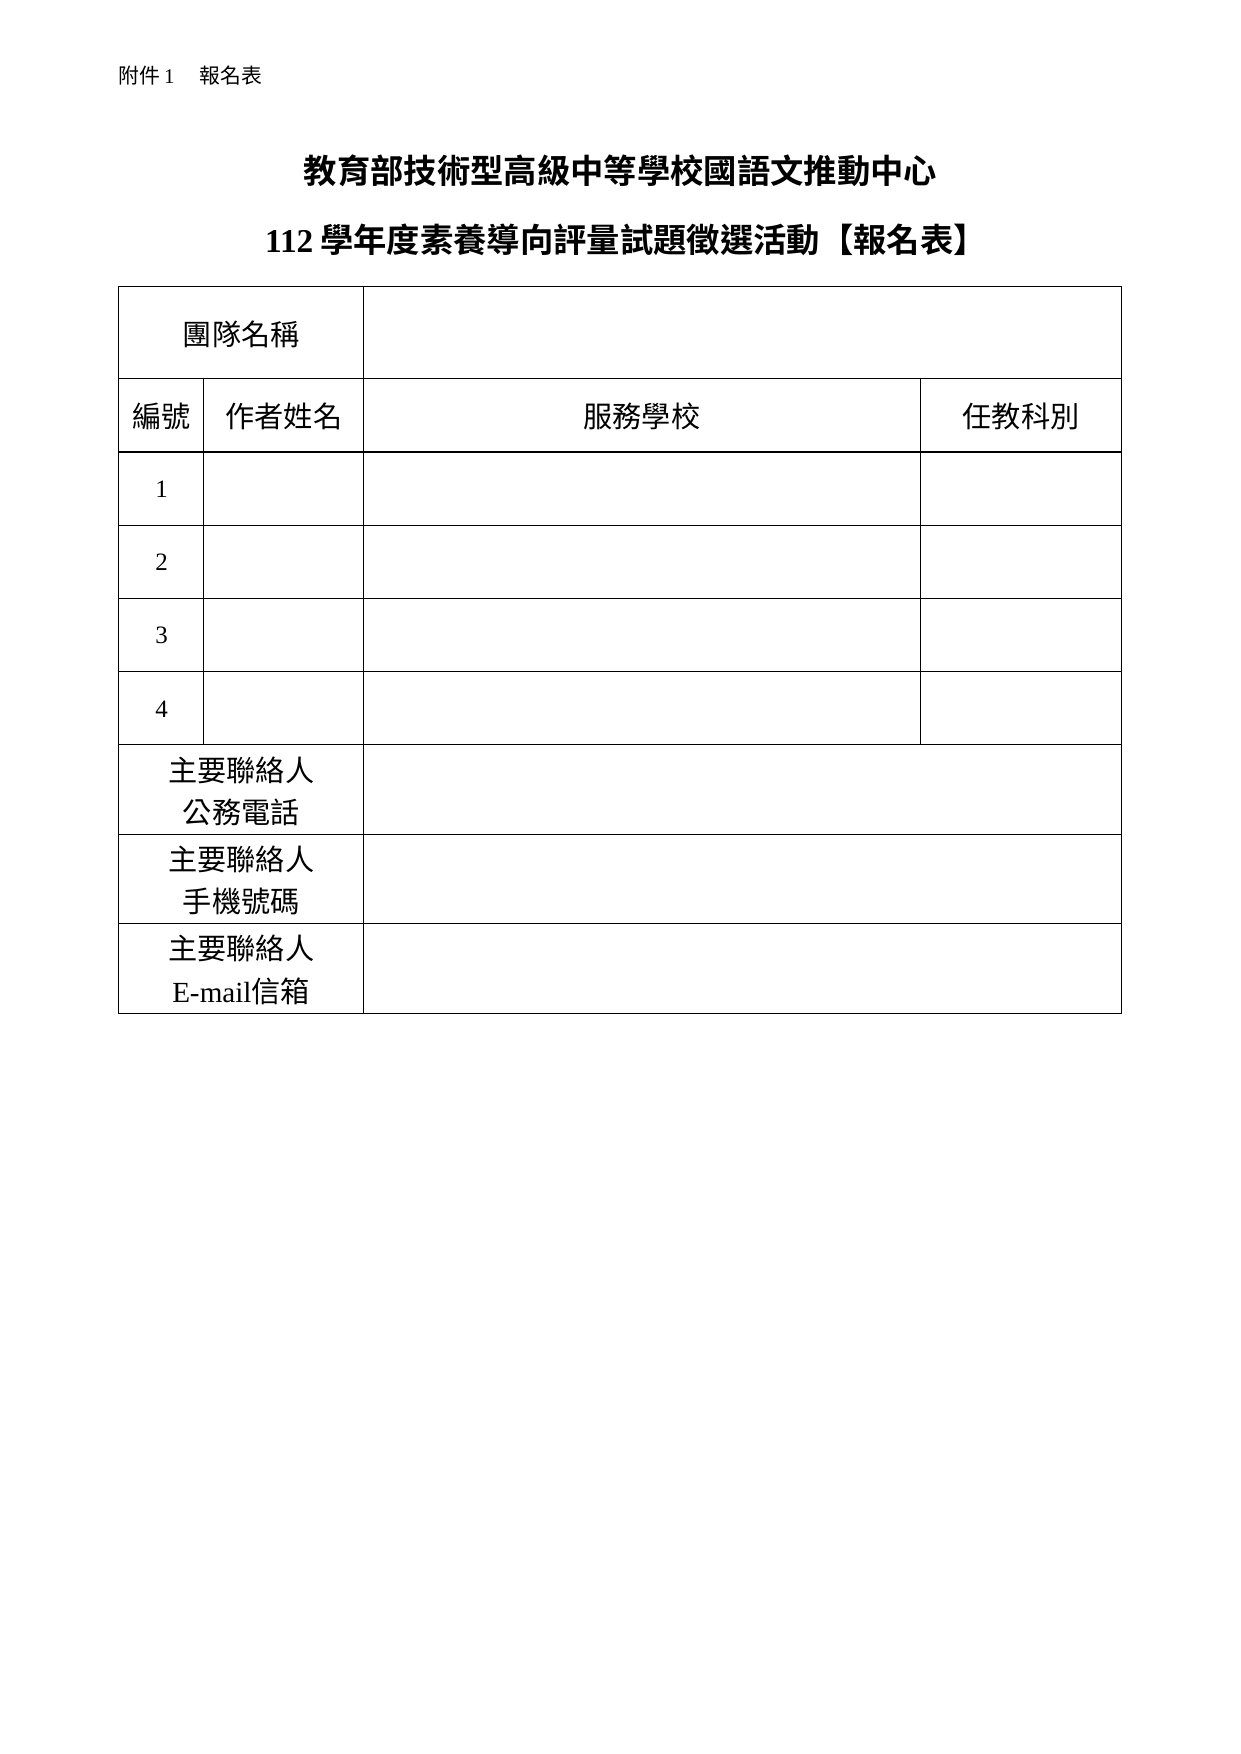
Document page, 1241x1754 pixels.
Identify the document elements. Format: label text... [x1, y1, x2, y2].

table_cell 2 [119, 526, 203, 598]
table_cell 任教科別 [921, 379, 1121, 451]
table_cell 4 [119, 672, 203, 744]
table_cell 3 [119, 599, 203, 671]
table_cell 主要聯絡人 手機號碼 [119, 835, 363, 923]
table_cell [364, 924, 1121, 1012]
table_cell [921, 599, 1121, 671]
table_cell [364, 672, 920, 744]
table_cell [204, 672, 363, 744]
table_cell [364, 835, 1121, 923]
table_cell [364, 453, 920, 524]
table_cell [364, 745, 1121, 834]
table_cell 作者姓名 [204, 379, 363, 451]
table_header [364, 287, 1121, 378]
table_cell 主要聯絡人 E-mail信箱 [119, 924, 363, 1012]
table_cell 服務學校 [364, 379, 920, 451]
table_cell [364, 526, 920, 598]
table_cell [921, 526, 1121, 598]
table_cell [204, 453, 363, 524]
text 教育部技術型高級中等學校國語文推動中心 [118, 127, 1122, 189]
table_cell [921, 453, 1121, 524]
table_cell 主要聯絡人 公務電話 [119, 745, 363, 834]
table_cell [921, 672, 1121, 744]
table_cell 編號 [119, 379, 203, 451]
table_cell [204, 526, 363, 598]
table_cell [364, 599, 920, 671]
table_cell 1 [119, 453, 203, 524]
text 112學年度素養導向評量試題徵選活動【報名表】 [118, 213, 1133, 262]
table_cell [204, 599, 363, 671]
table_header 團隊名稱 [119, 287, 363, 378]
